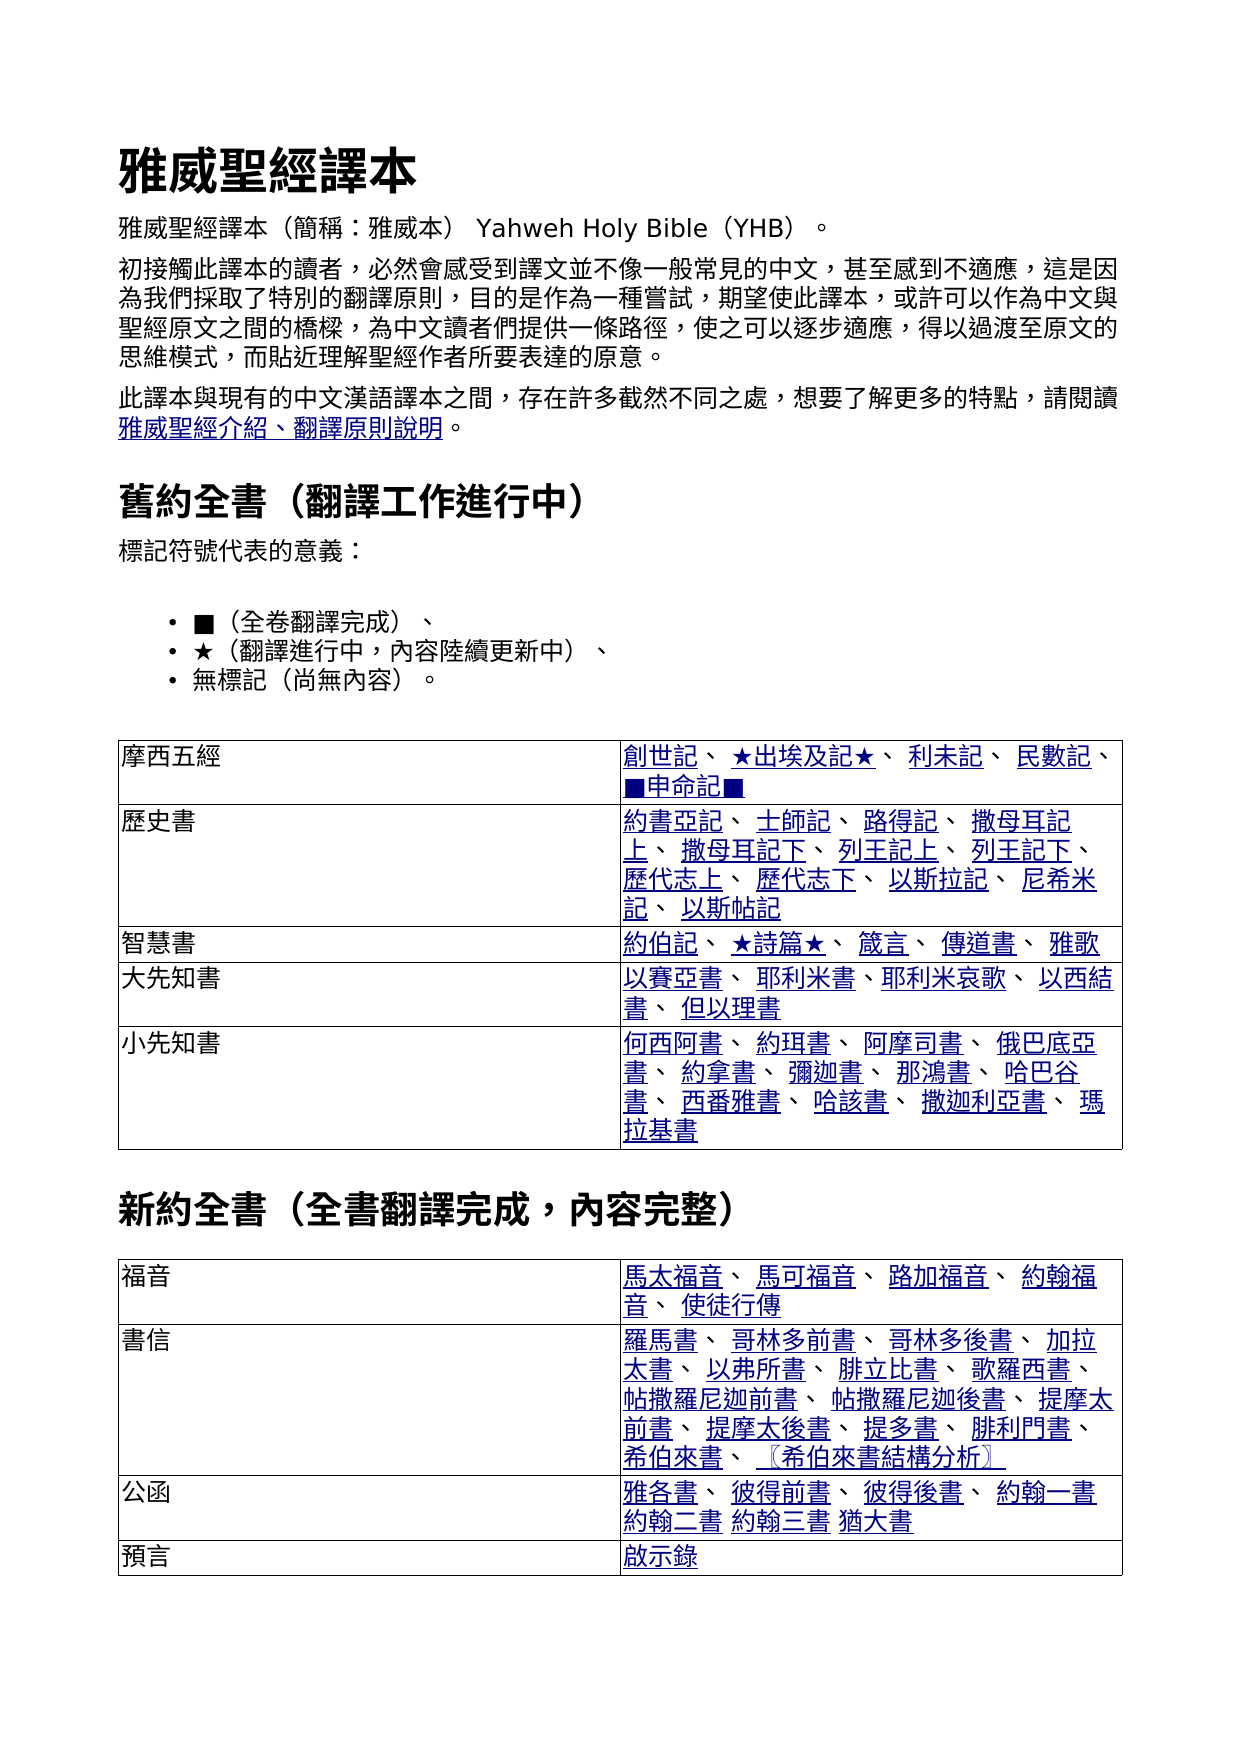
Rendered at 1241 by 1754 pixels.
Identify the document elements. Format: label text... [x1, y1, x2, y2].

table_header 摩西五經 [119, 741, 620, 804]
table_cell 公函 [119, 1476, 620, 1539]
table_cell 大先知書 [119, 963, 620, 1026]
table_header 福音 [119, 1260, 620, 1323]
subtitle 雅威聖經譯本 [118, 143, 1122, 201]
table_cell 雅各書、 彼得前書、 彼得後書、 約翰一書 約翰二書 約翰三書 猶大書 [621, 1476, 1122, 1539]
subtitle 舊約全書（翻譯工作進行中） [118, 481, 1122, 524]
table_cell 歷史書 [119, 805, 620, 926]
table_cell 約伯記、 ★詩篇★、 箴言、 傳道書、 雅歌 [621, 927, 1122, 962]
text 標記符號代表的意義： [118, 537, 1122, 566]
list ■（全卷翻譯完成）、 [177, 608, 1122, 637]
text 雅威聖經譯本（簡稱：雅威本） Yahweh Holy Bible（YHB）。 [118, 214, 1122, 243]
table_header 創世記、 ★出埃及記★、 利未記、 民數記、 ■申命記■ [621, 741, 1122, 804]
table_cell 智慧書 [119, 927, 620, 962]
table_cell 書信 [119, 1325, 620, 1475]
subtitle 新約全書（全書翻譯完成，內容完整） [118, 1188, 1122, 1232]
text 初接觸此譯本的讀者，必然會感受到譯文並不像一般常見的中文，甚至感到不適應，這是因為我們採取了特別的翻譯原則，目的是作為一種嘗試，期望使此譯本，或許可以作為中文與聖經原文之間的橋樑，為中文讀者們提供一條路徑，使之可以逐步適應，得以過渡至原文的思維模式，而貼近理解聖經作者所要表達的原意。 [118, 256, 1122, 372]
text 此譯本與現有的中文漢語譯本之間，存在許多截然不同之處，想要了解更多的特點，請閱讀雅威聖經介紹、翻譯原則說明。 [118, 385, 1122, 443]
table_cell 羅馬書、 哥林多前書、 哥林多後書、 加拉太書、 以弗所書、 腓立比書、 歌羅西書、 帖撒羅尼迦前書、 帖撒羅尼迦後書、 提摩太前書、 提摩太後書、 提多書、 腓利門書、 希伯來書、 〖希伯來書結構分析〗 [621, 1325, 1122, 1475]
list 無標記（尚無內容）。 [177, 666, 1122, 695]
table_cell 以賽亞書、 耶利米書、耶利米哀歌、 以西結書、 但以理書 [621, 963, 1122, 1026]
table_cell 啟示錄 [621, 1541, 1122, 1575]
table_cell 小先知書 [119, 1027, 620, 1148]
table_header 馬太福音、 馬可福音、 路加福音、 約翰福音、 使徒行傳 [621, 1260, 1122, 1323]
table_cell 預言 [119, 1541, 620, 1575]
table_cell 約書亞記、 士師記、 路得記、 撒母耳記上、 撒母耳記下、 列王記上、 列王記下、 歷代志上、 歷代志下、 以斯拉記、 尼希米記、 以斯帖記 [621, 805, 1122, 926]
table_cell 何西阿書、 約珥書、 阿摩司書、 俄巴底亞書、 約拿書、 彌迦書、 那鴻書、 哈巴谷書、 西番雅書、 哈該書、 撒迦利亞書、 瑪拉基書 [621, 1027, 1122, 1148]
list ★（翻譯進行中，內容陸續更新中）、 [177, 637, 1122, 666]
